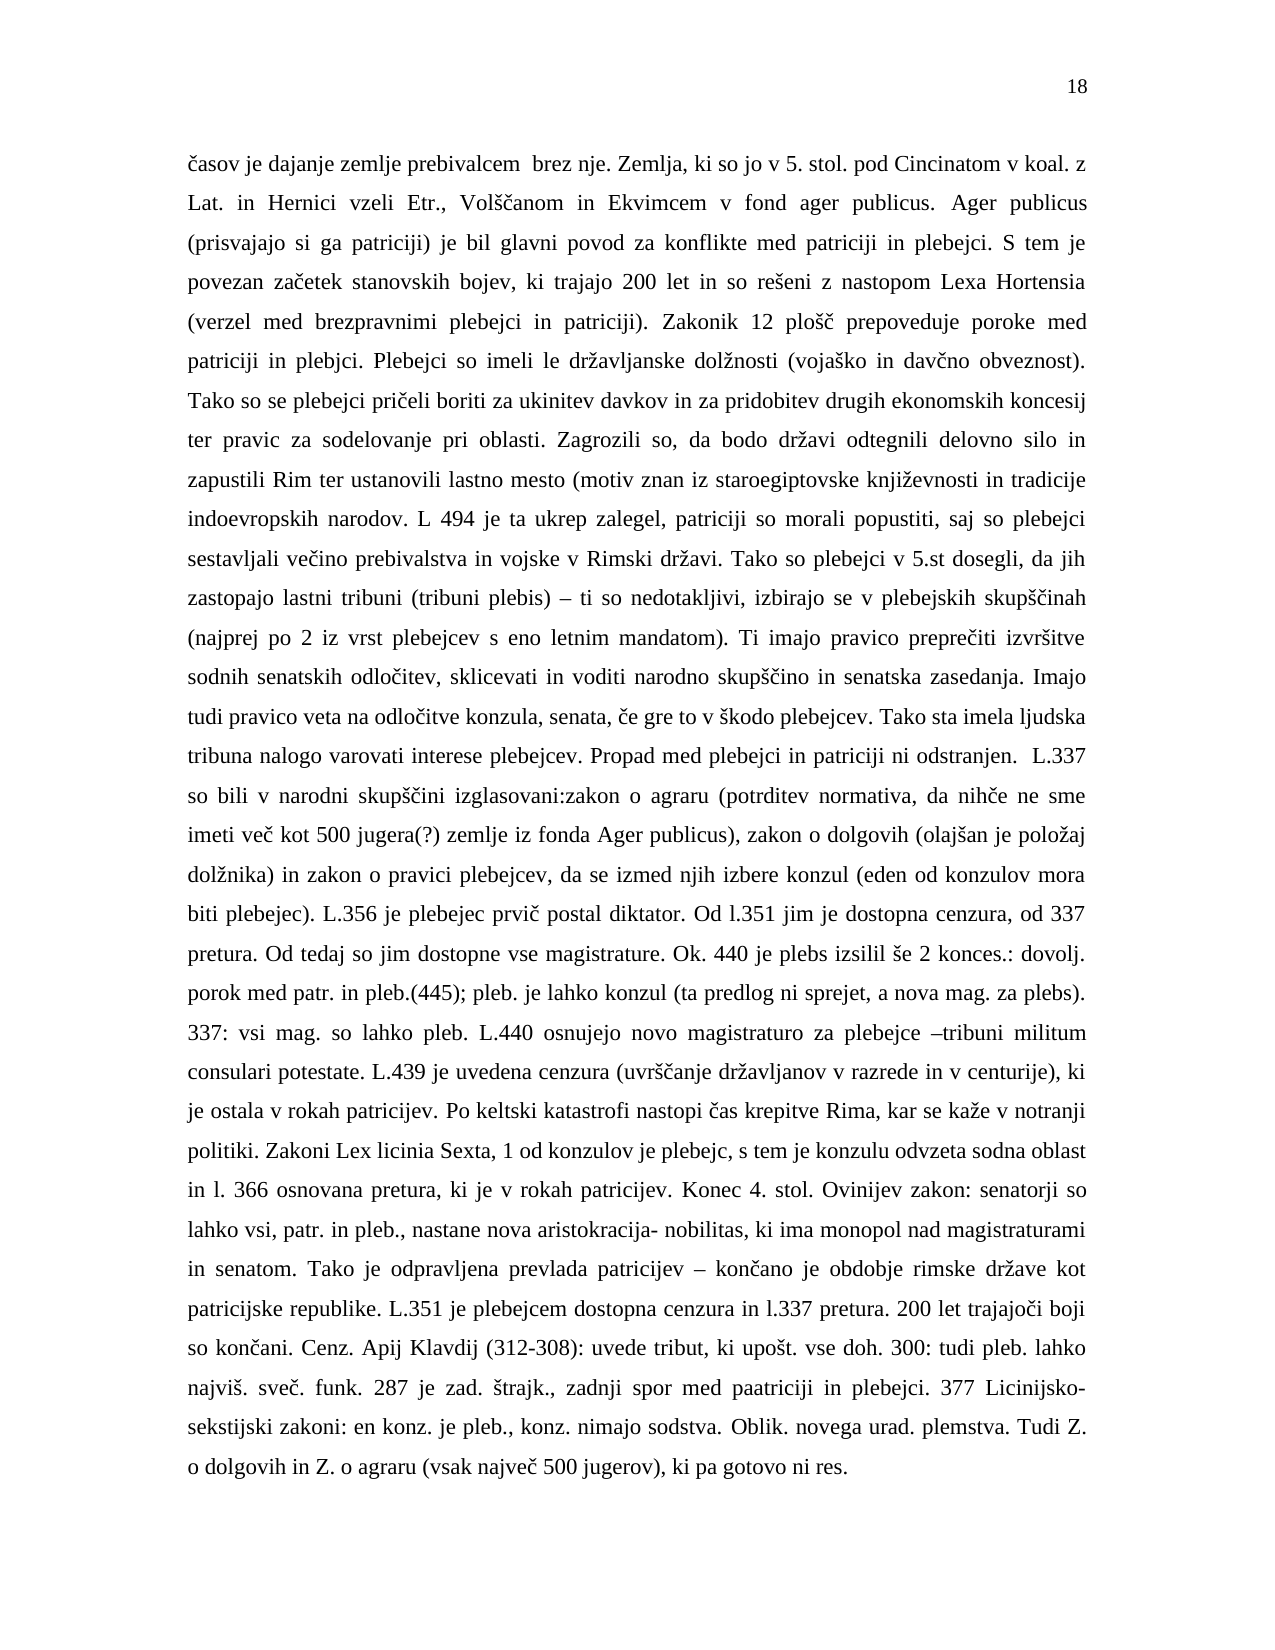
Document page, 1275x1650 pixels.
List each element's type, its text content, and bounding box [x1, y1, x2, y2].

text časov je dajanje zemlje prebivalcem brez nje. Zemlja, ki so jo v 5. stol. pod Cincinatom v koal. z Lat. in Hernici vzeli Etr., Volščanom in Ekvimcem v fond ager publicus. Ager publicus (prisvajajo si ga patriciji) je bil glavni povod za konflikte med patriciji in plebejci. S tem je povezan začetek stanovskih bojev, ki trajajo 200 let in so rešeni z nastopom Lexa Hortensia (verzel med brezpravnimi plebejci in patriciji). Zakonik 12 plošč prepoveduje poroke med patriciji in plebjci. Plebejci so imeli le državljanske dolžnosti (vojaško in davčno obveznost). Tako so se plebejci pričeli boriti za ukinitev davkov in za pridobitev drugih ekonomskih koncesij ter pravic za sodelovanje pri oblasti. Zagrozili so, da bodo državi odtegnili delovno silo in zapustili Rim ter ustanovili lastno mesto (motiv znan iz staroegiptovske književnosti in tradicije indoevropskih narodov. L 494 je ta ukrep zalegel, patriciji so morali popustiti, saj so plebejci sestavljali večino prebivalstva in vojske v Rimski državi. Tako so plebejci v 5.st dosegli, da jih zastopajo lastni tribuni (tribuni plebis) – ti so nedotakljivi, izbirajo se v plebejskih skupščinah (najprej po 2 iz vrst plebejcev s eno letnim mandatom). Ti imajo pravico preprečiti izvršitve sodnih senatskih odločitev, sklicevati in voditi narodno skupščino in senatska zasedanja. Imajo tudi pravico veta na odločitve konzula, senata, če gre to v škodo plebejcev. Tako sta imela ljudska tribuna nalogo varovati interese plebejcev. Propad med plebejci in patriciji ni odstranjen. L.337 so bili v narodni skupščini izglasovani:zakon o agraru (potrditev normativa, da nihče ne sme imeti več kot 500 jugera(?) zemlje iz fonda Ager publicus), zakon o dolgovih (olajšan je položaj dolžnika) in zakon o pravici plebejcev, da se izmed njih izbere konzul (eden od konzulov mora biti plebejec). L.356 je plebejec prvič postal diktator. Od l.351 jim je dostopna cenzura, od 337 pretura. Od tedaj so jim dostopne vse magistrature. Ok. 440 je plebs izsilil še 2 konces.: dovolj. porok med patr. in pleb.(445); pleb. je lahko konzul (ta predlog ni sprejet, a nova mag. za plebs). 337: vsi mag. so lahko pleb. L.440 osnujejo novo magistraturo za plebejce –tribuni militum consulari potestate. L.439 je uvedena cenzura (uvrščanje državljanov v razrede in v centurije), ki je ostala v rokah patricijev. Po keltski katastrofi nastopi čas krepitve Rima, kar se kaže v notranji politiki. Zakoni Lex licinia Sexta, 1 od konzulov je plebejc, s tem je konzulu odvzeta sodna oblast in l. 366 osnovana pretura, ki je v rokah patricijev. Konec 4. stol. Ovinijev zakon: senatorji so lahko vsi, patr. in pleb., nastane nova aristokracija- nobilitas, ki ima monopol nad magistraturami in senatom. Tako je odpravljena prevlada patricijev – končano je obdobje rimske države kot patricijske republike. L.351 je plebejcem dostopna cenzura in l.337 pretura. 200 let trajajoči boji so končani. Cenz. Apij Klavdij (312-308): uvede tribut, ki upošt. vse doh. 300: tudi pleb. lahko najviš. sveč. funk. 287 je zad. štrajk., zadnji spor med paatriciji in plebejci. 377 Licinijsko-sekstijski zakoni: en konz. je pleb., konz. nimajo sodstva. Oblik. novega urad. plemstva. Tudi Z. o dolgovih in Z. o agraru (vsak največ 500 jugerov), ki pa gotovo ni res. [187, 150, 1087, 1479]
